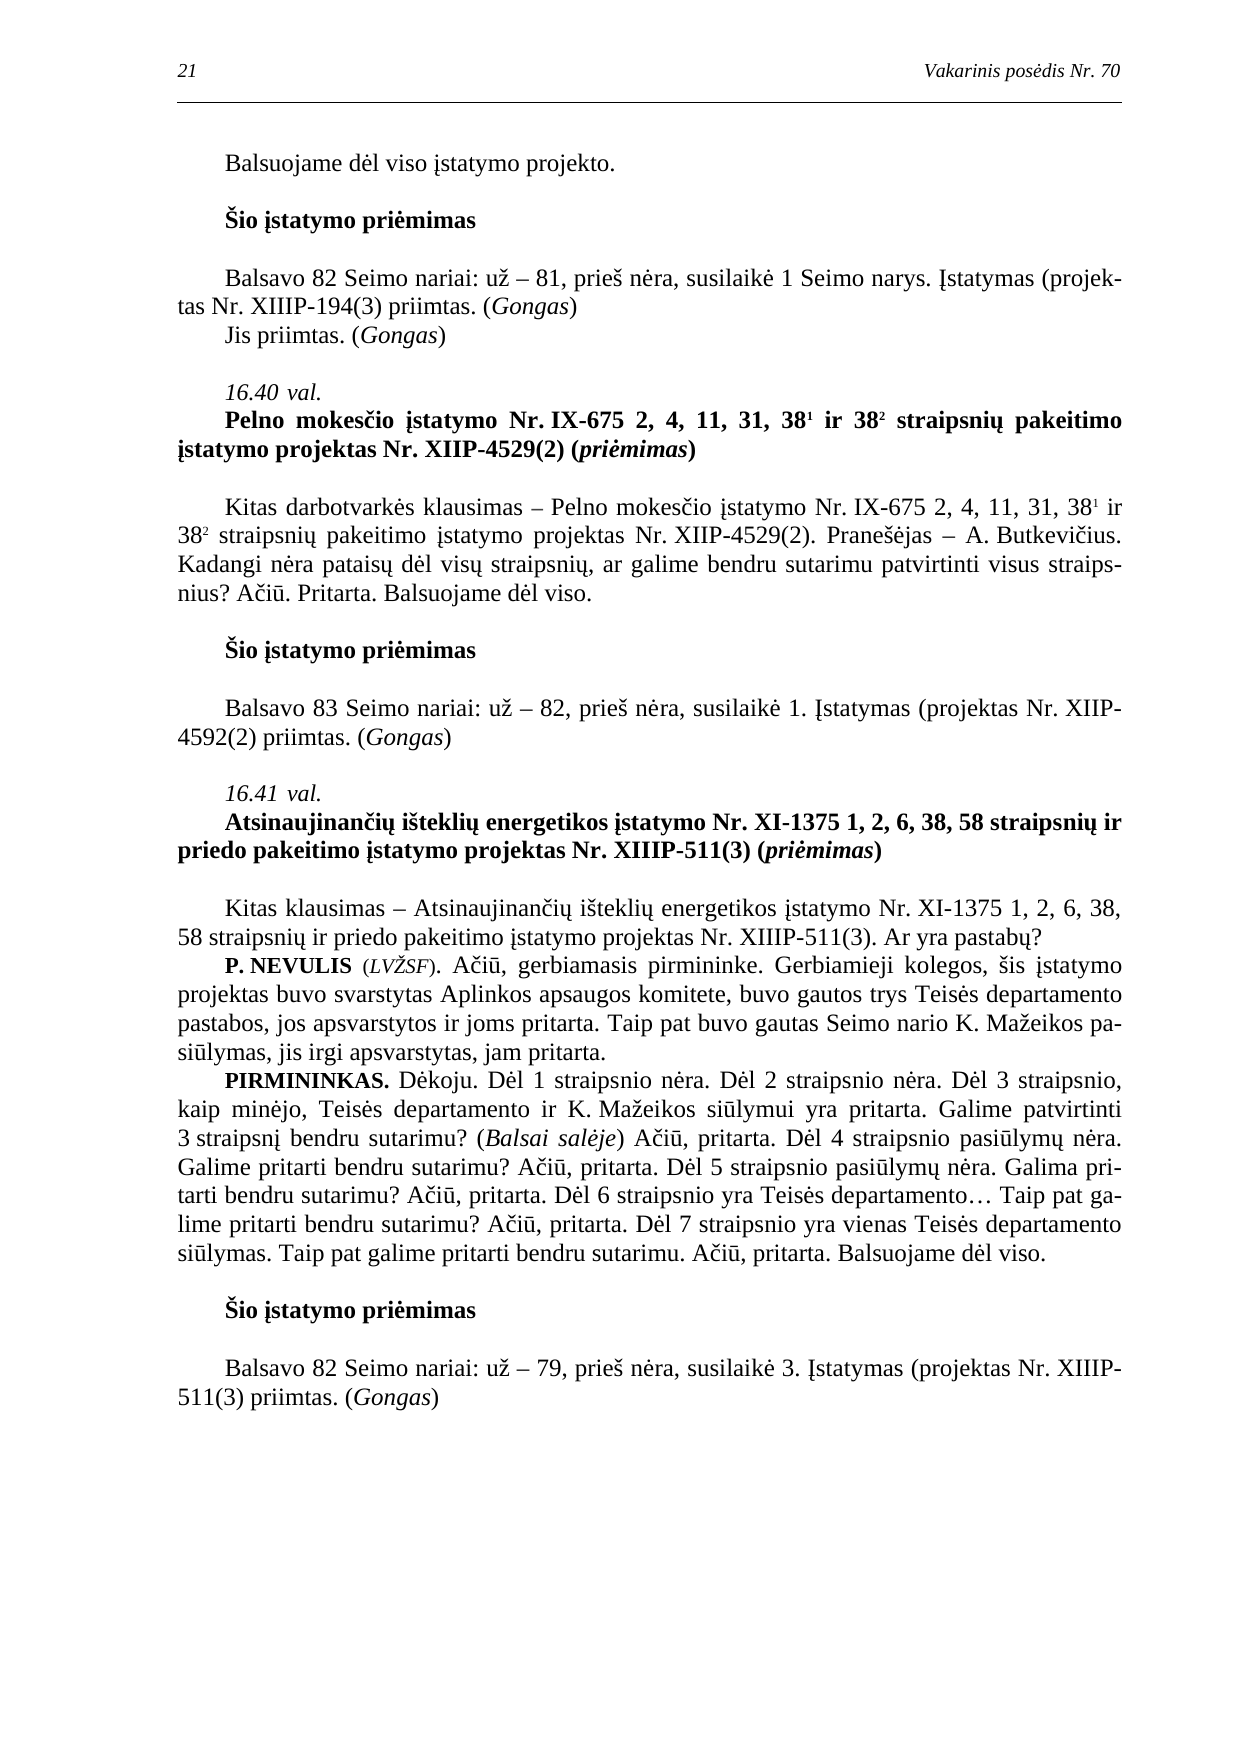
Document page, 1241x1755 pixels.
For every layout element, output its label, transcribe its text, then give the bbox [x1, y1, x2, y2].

text Ki­tas dar­bo­tvarkės klau­si­mas – Pel­no mo­kes­čio įsta­ty­mo Nr. IX-675 2, 4, 11, 31, 381 ir 382 straips­nių pa­kei­ti­mo įsta­ty­mo pro­jek­tas Nr. XIIP-4529(2). Pra­ne­šė­jas – A. But­ke­vi­čius. Ka­dan­gi nė­ra pa­tai­sų dėl vi­sų straips­nių, ar ga­li­me ben­dru su­ta­ri­mu pa­tvir­tin­ti vi­sus straips­nius? Ačiū. Pri­tar­ta. Bal­suo­ja­me dėl vi­so. [177, 492, 1122, 607]
text P. NEVULIS (LVŽSF). Ačiū, ger­bia­ma­sis pir­mi­nin­ke. Ger­bia­mie­ji ko­le­gos, šis įsta­ty­mo pro­jek­tas bu­vo svars­ty­tas Ap­lin­kos ap­sau­gos ko­mi­te­te, bu­vo gau­tos trys Tei­sės de­par­ta­men­to pa­sta­bos, jos ap­svars­ty­tos ir joms pri­tar­ta. Taip pat bu­vo gau­tas Sei­mo na­rio K. Ma­žei­kos pa­siū­ly­mas, jis ir­gi ap­svars­ty­tas, jam pri­tar­ta. [177, 950, 1122, 1065]
text Šio įsta­ty­mo pri­ėmi­mas [177, 205, 1122, 234]
text Šio įsta­ty­mo pri­ėmi­mas [177, 1295, 1122, 1324]
text Bal­sa­vo 83 Sei­mo na­riai: už – 82, prieš nė­ra, su­si­lai­kė 1. Įsta­ty­mas (pro­jek­tas Nr. XIIP-4592(2) pri­im­tas. (Gon­gas) [177, 693, 1122, 750]
text Jis pri­im­tas. (Gon­gas) [177, 320, 1122, 349]
text PIRMININKAS. Dė­ko­ju. Dėl 1 straips­nio nė­ra. Dėl 2 straips­nio nė­ra. Dėl 3 straips­nio, kaip mi­nė­jo, Tei­sės de­par­ta­men­to ir K. Ma­žei­kos siū­ly­mui yra pri­tar­ta. Ga­li­me pa­tvir­tin­ti 3 straips­nį ben­dru su­ta­ri­mu? (Bal­sai sa­lė­je) Ačiū, pri­tar­ta. Dėl 4 straips­nio pa­siū­ly­mų nė­ra. Ga­li­me pri­tar­ti ben­dru su­ta­ri­mu? Ačiū, pri­tar­ta. Dėl 5 straips­nio pa­siū­ly­mų nė­ra. Ga­li­ma pri­tar­ti ben­dru su­ta­ri­mu? Ačiū, pri­tar­ta. Dėl 6 straips­nio yra Tei­sės de­par­ta­men­to… Taip pat ga­li­me pri­tar­ti ben­dru su­ta­ri­mu? Ačiū, pri­tar­ta. Dėl 7 straips­nio yra vie­nas Tei­sės de­par­ta­men­to siū­ly­mas. Taip pat ga­li­me pri­tar­ti ben­dru su­ta­ri­mu. Ačiū, pri­tar­ta. Bal­suo­ja­me dėl vi­so. [177, 1065, 1122, 1267]
text Bal­sa­vo 82 Sei­mo na­riai: už – 81, prieš nė­ra, su­si­lai­kė 1 Sei­mo na­rys. Įsta­ty­mas (pro­jek­tas Nr. XIIIP-194(3) pri­im­tas. (Gon­gas) [177, 263, 1122, 320]
text Ki­tas klau­si­mas – At­si­nau­ji­nan­čių iš­tek­lių ener­ge­ti­kos įsta­ty­mo Nr. XI-1375 1, 2, 6, 38, 58 straips­nių ir prie­do pa­kei­ti­mo įsta­ty­mo pro­jek­tas Nr. XIIIP-511(3). Ar yra pa­sta­bų? [177, 893, 1122, 950]
text Pel­no mo­kes­čio įsta­ty­mo Nr. IX-675 2, 4, 11, 31, 381 ir 382 straips­nių pa­kei­ti­mo įstaty­mo pro­jek­tas Nr. XIIP-4529(2) (pri­ėmi­mas) [177, 405, 1122, 463]
text At­si­nau­ji­nan­čių iš­tek­lių ener­ge­ti­kos įsta­ty­mo Nr. XI-1375 1, 2, 6, 38, 58 straips­nių ir prie­do pa­kei­ti­mo įsta­ty­mo pro­jek­tas Nr. XIIIP-511(3) (pri­ėmi­mas) [177, 807, 1122, 864]
text Šio įsta­ty­mo pri­ėmi­mas [177, 635, 1122, 664]
text Bal­sa­vo 82 Sei­mo na­riai: už – 79, prieš nė­ra, su­si­lai­kė 3. Įsta­ty­mas (pro­jek­tas Nr. XIIIP-511(3) pri­im­tas. (Gon­gas) [177, 1353, 1122, 1410]
text 16.41 val. [224, 779, 1122, 807]
text 16.40 val. [224, 378, 1122, 405]
text Bal­suo­ja­me dėl vi­so įsta­ty­mo pro­jek­to. [177, 148, 1122, 176]
